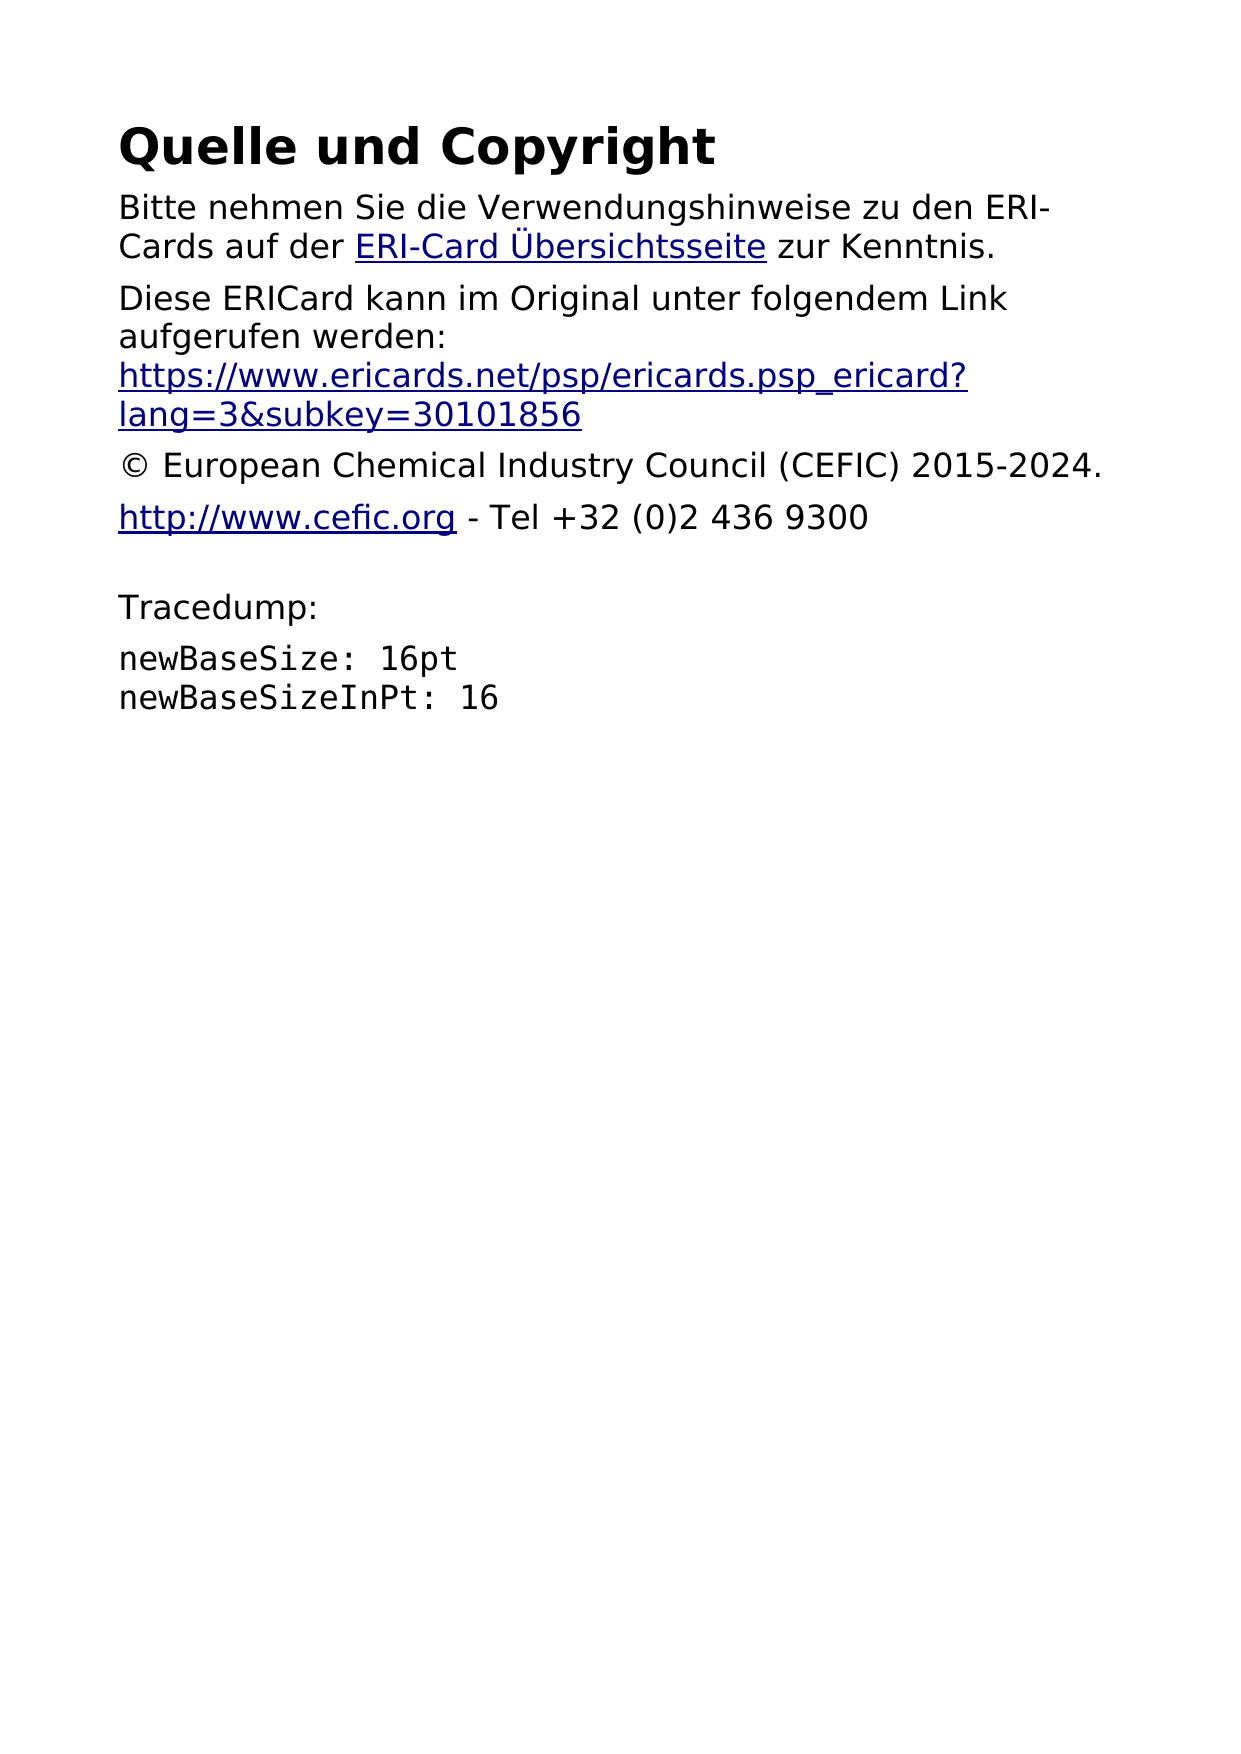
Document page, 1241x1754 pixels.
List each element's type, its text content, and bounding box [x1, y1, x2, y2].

text © European Chemical Industry Council (CEFIC) 2015-2024. [118, 447, 1122, 486]
subtitle Quelle und Copyright [118, 118, 1122, 176]
text Diese ERICard kann im Original unter folgendem Link aufgerufen werden: https://www.ericards.net/psp/ericards.psp_ericard?lang=3&subkey=30101856 [118, 279, 1122, 434]
text newBaseSize: 16pt newBaseSizeInPt: 16 [118, 640, 1122, 718]
text Tracedump: [118, 550, 1122, 627]
text Bitte nehmen Sie die Verwendungshinweise zu den ERI-Cards auf der ERI-Card Übersichtsseite zur Kenntnis. [118, 189, 1122, 267]
text http://www.cefic.org - Tel +32 (0)2 436 9300 [118, 498, 1122, 537]
